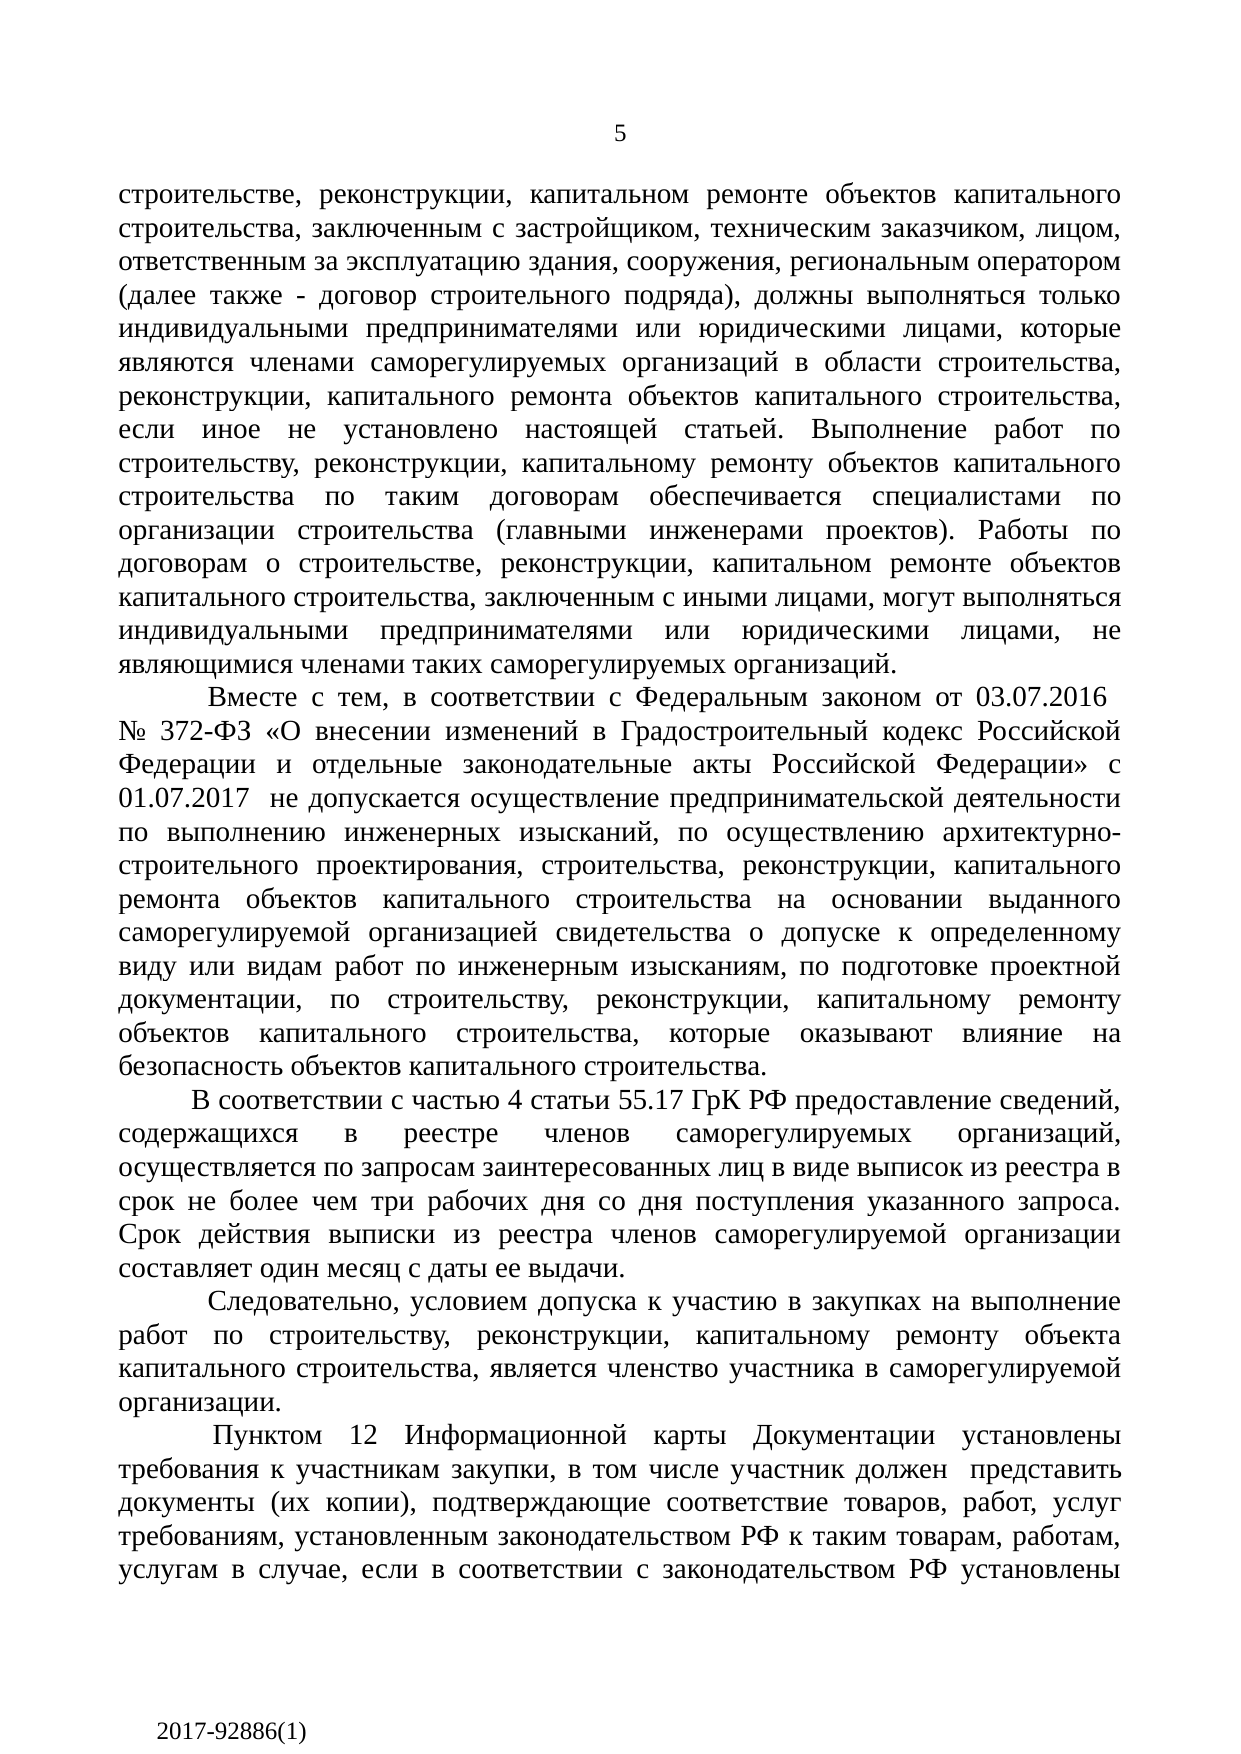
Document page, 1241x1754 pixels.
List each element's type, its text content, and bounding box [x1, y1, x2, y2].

text В соответствии с частью 4 статьи 55.17 ГрК РФ предоставление сведений, содержащихся в реестре членов саморегулируемых организаций, осуществляется по запросам заинтересованных лиц в виде выписок из реестра в срок не более чем три рабочих дня со дня поступления указанного запроса. Срок действия выписки из реестра членов саморегулируемой организации составляет один месяц с даты ее выдачи. [118, 1082, 1122, 1283]
text Вместе с тем, в соответствии с Федеральным законом от 03.07.2016 № 372-ФЗ «О внесении изменений в Градостроительный кодекс Российской Федерации и отдельные законодательные акты Российской Федерации» с 01.07.2017 не допускается осуществление предпринимательской деятельности по выполнению инженерных изысканий, по осуществлению архитектурно-строительного проектирования, строительства, реконструкции, капитального ремонта объектов капитального строительства на основании выданного саморегулируемой организацией свидетельства о допуске к определенному виду или видам работ по инженерным изысканиям, по подготовке проектной документации, по строительству, реконструкции, капитальному ремонту объектов капитального строительства, которые оказывают влияние на безопасность объектов капитального строительства. [118, 679, 1122, 1082]
text строительстве, реконструкции, капитальном ремонте объектов капитального строительства, заключенным с застройщиком, техническим заказчиком, лицом, ответственным за эксплуатацию здания, сооружения, региональным оператором (далее также - договор строительного подряда), должны выполняться только индивидуальными предпринимателями или юридическими лицами, которые являются членами саморегулируемых организаций в области строительства, реконструкции, капитального ремонта объектов капитального строительства, если иное не установлено настоящей статьей. Выполнение работ по строительству, реконструкции, капитальному ремонту объектов капитального строительства по таким договорам обеспечивается специалистами по организации строительства (главными инженерами проектов). Работы по договорам о строительстве, реконструкции, капитальном ремонте объектов капитального строительства, заключенным с иными лицами, могут выполняться индивидуальными предпринимателями или юридическими лицами, не являющимися членами таких саморегулируемых организаций. [118, 176, 1122, 679]
text Следовательно, условием допуска к участию в закупках на выполнение работ по строительству, реконструкции, капитальному ремонту объекта капитального строительства, является членство участника в саморегулируемой организации. [118, 1283, 1122, 1417]
text Пунктом 12 Информационной карты Документации установлены требования к участникам закупки, в том числе участник должен представить документы (их копии), подтверждающие соответствие товаров, работ, услуг требованиям, установленным законодательством РФ к таким товарам, работам, услугам в случае, если в соответствии с законодательством РФ установлены [118, 1417, 1122, 1585]
